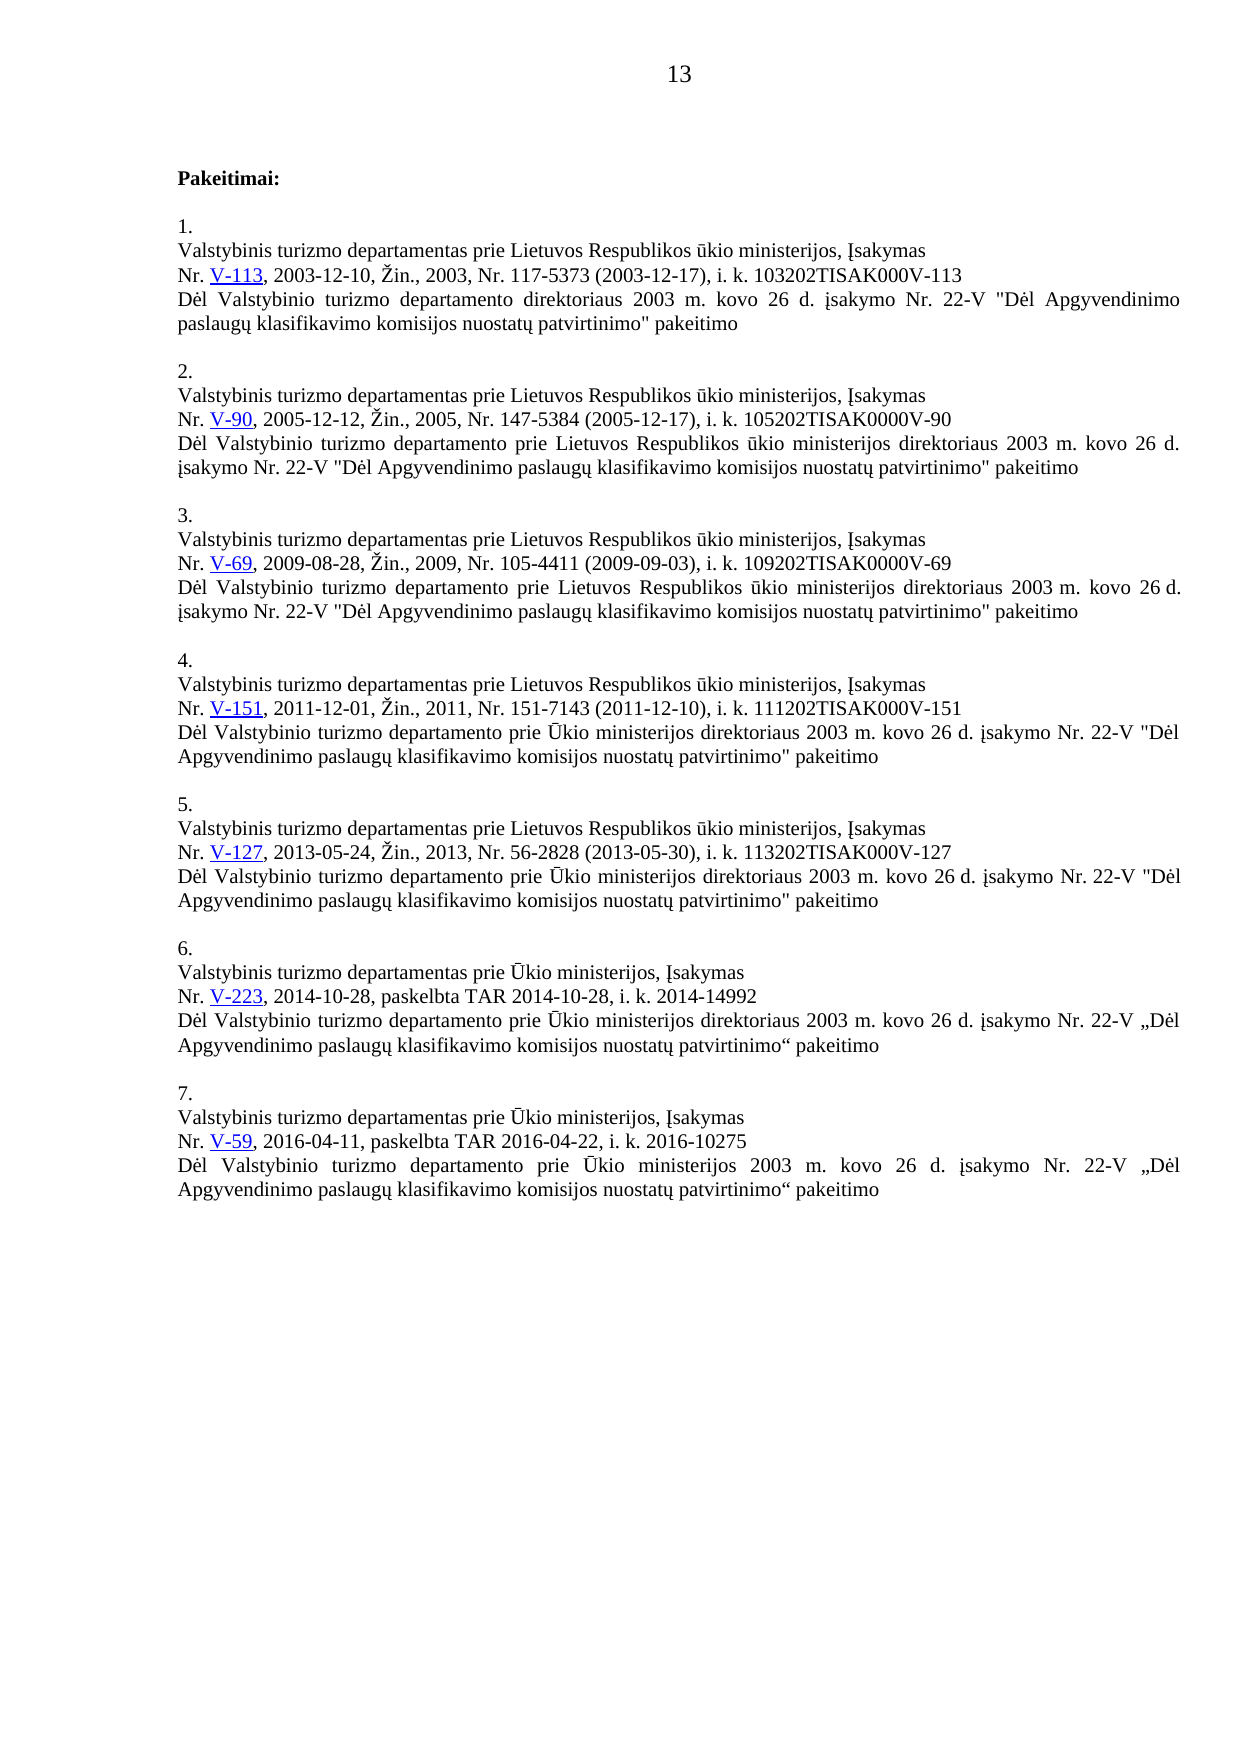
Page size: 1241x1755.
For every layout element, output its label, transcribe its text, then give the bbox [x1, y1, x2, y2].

text 4. [177, 647, 1181, 672]
text Dėl Valstybinio turizmo departamento direktoriaus 2003 m. kovo 26 d. įsakymo Nr. 22-V "Dėl Apgyvendinimo paslaugų klasifikavimo komisijos nuostatų patvirtinimo" pakeitimo [177, 287, 1181, 335]
text Valstybinis turizmo departamentas prie Lietuvos Respublikos ūkio ministerijos, Įsakymas [177, 527, 1181, 551]
text 2. [177, 359, 1181, 383]
text Pakeitimai: [177, 166, 1181, 190]
text Nr. V-223, 2014-10-28, paskelbta TAR 2014-10-28, i. k. 2014-14992 [177, 984, 1181, 1008]
text Nr. V-151, 2011-12-01, Žin., 2011, Nr. 151-7143 (2011-12-10), i. k. 111202TISAK000V-151 [177, 696, 1181, 720]
text 6. [177, 936, 1181, 960]
text Valstybinis turizmo departamentas prie Lietuvos Respublikos ūkio ministerijos, Įsakymas [177, 383, 1181, 407]
text 1. [177, 214, 1181, 238]
text Nr. V-90, 2005-12-12, Žin., 2005, Nr. 147-5384 (2005-12-17), i. k. 105202TISAK0000V-90 [177, 407, 1181, 431]
text Valstybinis turizmo departamentas prie Lietuvos Respublikos ūkio ministerijos, Įsakymas [177, 816, 1181, 840]
text Dėl Valstybinio turizmo departamento prie Ūkio ministerijos direktoriaus 2003 m. kovo 26 d. įsakymo Nr. 22-V "Dėl Apgyvendinimo paslaugų klasifikavimo komisijos nuostatų patvirtinimo" pakeitimo [177, 720, 1181, 768]
text 3. [177, 503, 1181, 527]
text Dėl Valstybinio turizmo departamento prie Lietuvos Respublikos ūkio ministerijos direktoriaus 2003 m. kovo 26 d. įsakymo Nr. 22-V "Dėl Apgyvendinimo paslaugų klasifikavimo komisijos nuostatų patvirtinimo" pakeitimo [177, 575, 1181, 623]
text Nr. V-113, 2003-12-10, Žin., 2003, Nr. 117-5373 (2003-12-17), i. k. 103202TISAK000V-113 [177, 262, 1181, 287]
text Dėl Valstybinio turizmo departamento prie Ūkio ministerijos 2003 m. kovo 26 d. įsakymo Nr. 22-V „Dėl Apgyvendinimo paslaugų klasifikavimo komisijos nuostatų patvirtinimo“ pakeitimo [177, 1153, 1181, 1201]
text Nr. V-59, 2016-04-11, paskelbta TAR 2016-04-22, i. k. 2016-10275 [177, 1129, 1181, 1153]
text Valstybinis turizmo departamentas prie Ūkio ministerijos, Įsakymas [177, 960, 1181, 984]
text Valstybinis turizmo departamentas prie Lietuvos Respublikos ūkio ministerijos, Įsakymas [177, 238, 1181, 262]
text Nr. V-69, 2009-08-28, Žin., 2009, Nr. 105-4411 (2009-09-03), i. k. 109202TISAK0000V-69 [177, 551, 1181, 575]
text Dėl Valstybinio turizmo departamento prie Ūkio ministerijos direktoriaus 2003 m. kovo 26 d. įsakymo Nr. 22-V "Dėl Apgyvendinimo paslaugų klasifikavimo komisijos nuostatų patvirtinimo" pakeitimo [177, 864, 1181, 912]
text Valstybinis turizmo departamentas prie Ūkio ministerijos, Įsakymas [177, 1105, 1181, 1129]
text Valstybinis turizmo departamentas prie Lietuvos Respublikos ūkio ministerijos, Įsakymas [177, 672, 1181, 696]
text Dėl Valstybinio turizmo departamento prie Ūkio ministerijos direktoriaus 2003 m. kovo 26 d. įsakymo Nr. 22-V „Dėl Apgyvendinimo paslaugų klasifikavimo komisijos nuostatų patvirtinimo“ pakeitimo [177, 1008, 1181, 1057]
text Nr. V-127, 2013-05-24, Žin., 2013, Nr. 56-2828 (2013-05-30), i. k. 113202TISAK000V-127 [177, 840, 1181, 864]
text 7. [177, 1081, 1181, 1105]
text 5. [177, 792, 1181, 816]
text Dėl Valstybinio turizmo departamento prie Lietuvos Respublikos ūkio ministerijos direktoriaus 2003 m. kovo 26 d. įsakymo Nr. 22-V "Dėl Apgyvendinimo paslaugų klasifikavimo komisijos nuostatų patvirtinimo" pakeitimo [177, 431, 1181, 479]
